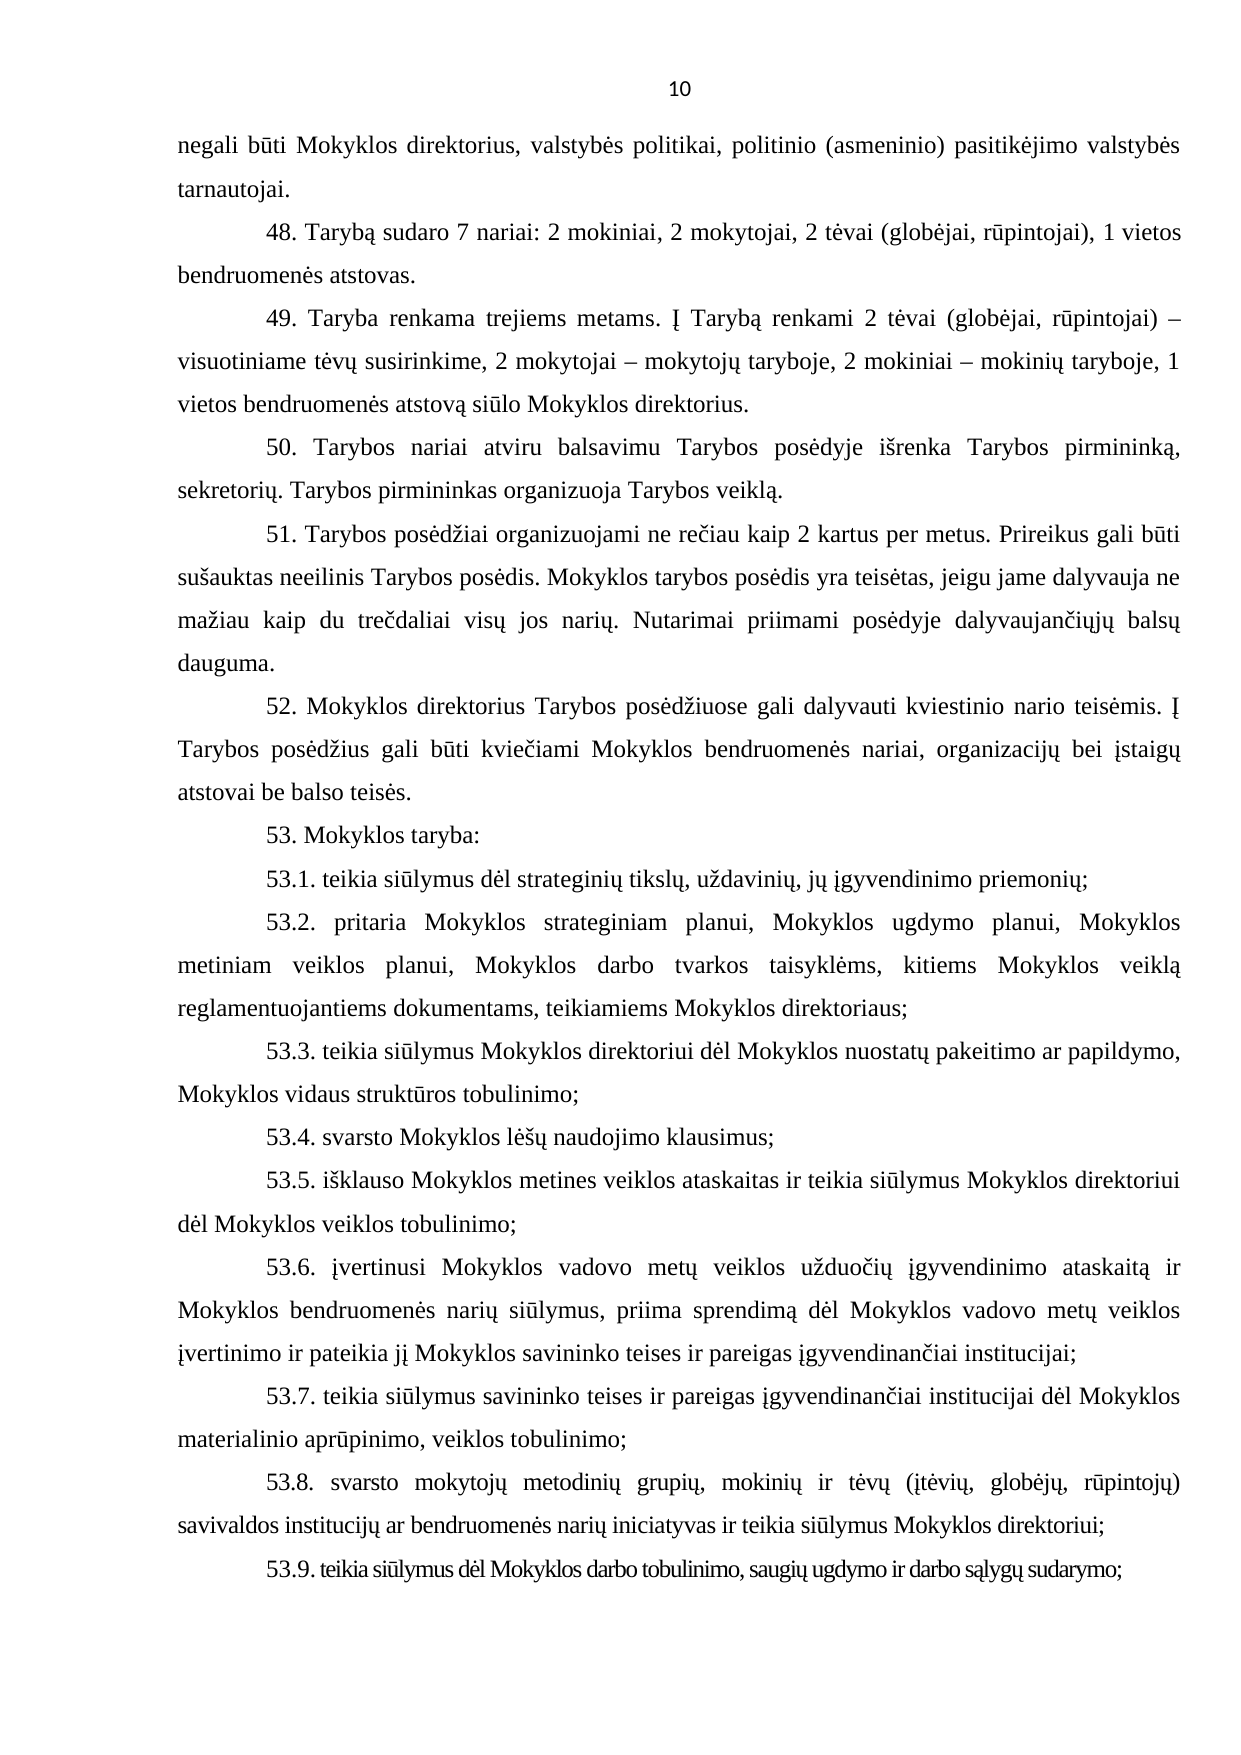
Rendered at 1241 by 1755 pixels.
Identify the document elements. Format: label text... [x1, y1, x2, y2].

text 50. Tarybos nariai atviru balsavimu Tarybos posėdyje išrenka Tarybos pirmininką, sekretorių. Tarybos pirmininkas organizuoja Tarybos veiklą. [177, 432, 1181, 504]
text 53.4. svarsto Mokyklos lėšų naudojimo klausimus; [177, 1122, 1181, 1151]
text 53.2. pritaria Mokyklos strateginiam planui, Mokyklos ugdymo planui, Mokyklos metiniam veiklos planui, Mokyklos darbo tvarkos taisyklėms, kitiems Mokyklos veiklą reglamentuojantiems dokumentams, teikiamiems Mokyklos direktoriaus; [177, 907, 1181, 1022]
text 52. Mokyklos direktorius Tarybos posėdžiuose gali dalyvauti kviestinio nario teisėmis. Į Tarybos posėdžius gali būti kviečiami Mokyklos bendruomenės nariai, organizacijų bei įstaigų atstovai be balso teisės. [177, 691, 1181, 806]
text 53.8. svarsto mokytojų metodinių grupių, mokinių ir tėvų (įtėvių, globėjų, rūpintojų) savivaldos institucijų ar bendruomenės narių iniciatyvas ir teikia siūlymus Mokyklos direktoriui; [177, 1467, 1181, 1539]
text 51. Tarybos posėdžiai organizuojami ne rečiau kaip 2 kartus per metus. Prireikus gali būti sušauktas neeilinis Tarybos posėdis. Mokyklos tarybos posėdis yra teisėtas, jeigu jame dalyvauja ne mažiau kaip du trečdaliai visų jos narių. Nutarimai priimami posėdyje dalyvaujančiųjų balsų dauguma. [177, 519, 1181, 677]
text negali būti Mokyklos direktorius, valstybės politikai, politinio (asmeninio) pasitikėjimo valstybės tarnautojai. [177, 131, 1181, 202]
text 53.9. teikia siūlymus dėl Mokyklos darbo tobulinimo, saugių ugdymo ir darbo sąlygų sudarymo; [177, 1554, 1181, 1582]
text 53.3. teikia siūlymus Mokyklos direktoriui dėl Mokyklos nuostatų pakeitimo ar papildymo, Mokyklos vidaus struktūros tobulinimo; [177, 1036, 1181, 1108]
text 48. Tarybą sudaro 7 nariai: 2 mokiniai, 2 mokytojai, 2 tėvai (globėjai, rūpintojai), 1 vietos bendruomenės atstovas. [177, 217, 1181, 289]
text 53.1. teikia siūlymus dėl strateginių tikslų, uždavinių, jų įgyvendinimo priemonių; [177, 864, 1181, 892]
text 53.6. įvertinusi Mokyklos vadovo metų veiklos užduočių įgyvendinimo ataskaitą ir Mokyklos bendruomenės narių siūlymus, priima sprendimą dėl Mokyklos vadovo metų veiklos įvertinimo ir pateikia jį Mokyklos savininko teises ir pareigas įgyvendinančiai institucijai; [177, 1252, 1181, 1367]
text 53. Mokyklos taryba: [177, 821, 1181, 849]
text 53.5. išklauso Mokyklos metines veiklos ataskaitas ir teikia siūlymus Mokyklos direktoriui dėl Mokyklos veiklos tobulinimo; [177, 1166, 1181, 1237]
text 53.7. teikia siūlymus savininko teises ir pareigas įgyvendinančiai institucijai dėl Mokyklos materialinio aprūpinimo, veiklos tobulinimo; [177, 1381, 1181, 1453]
text 49. Taryba renkama trejiems metams. Į Tarybą renkami 2 tėvai (globėjai, rūpintojai) – visuotiniame tėvų susirinkime, 2 mokytojai – mokytojų taryboje, 2 mokiniai – mokinių taryboje, 1 vietos bendruomenės atstovą siūlo Mokyklos direktorius. [177, 303, 1181, 418]
